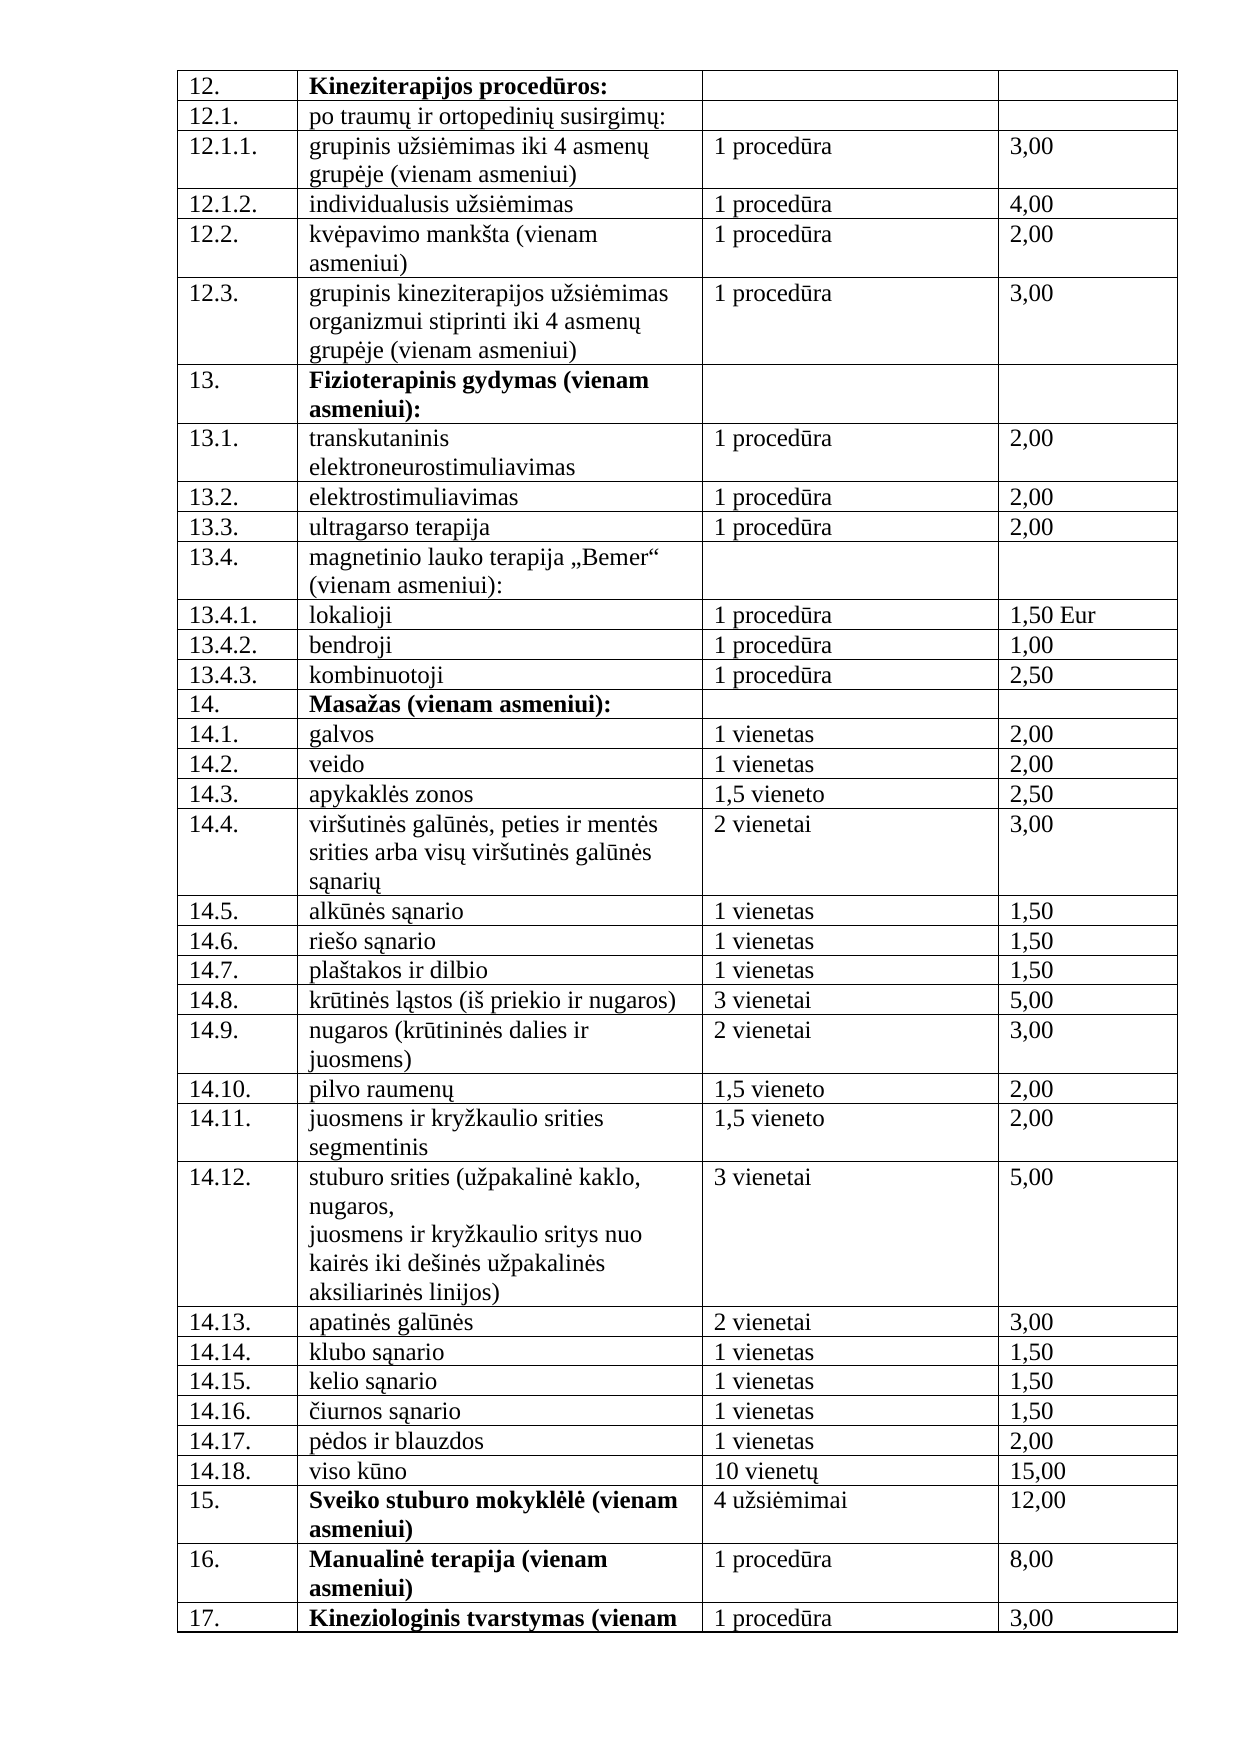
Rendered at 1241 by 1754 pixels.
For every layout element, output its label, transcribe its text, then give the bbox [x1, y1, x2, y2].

table_cell 12.1.2. [178, 189, 297, 218]
table_cell [703, 542, 998, 599]
table_cell 2,00 [999, 424, 1177, 481]
table_cell 14.16. [178, 1396, 297, 1425]
table_cell 16. [178, 1544, 297, 1602]
table_cell juosmens ir kryžkaulio srities segmentinis [298, 1104, 702, 1161]
table_cell 1,50 [999, 1366, 1177, 1395]
table_cell Sveiko stuburo mokyklėlė (vienam asmeniui) [298, 1486, 702, 1543]
table_cell 3 vienetai [703, 985, 998, 1014]
table_cell 1 procedūra [703, 219, 998, 277]
table_cell 1 procedūra [703, 512, 998, 541]
table_cell 14. [178, 690, 297, 718]
table_cell 13.2. [178, 482, 297, 511]
table_cell 17. [178, 1603, 297, 1631]
table_cell [999, 365, 1177, 422]
table_cell viršutinės galūnės, peties ir mentės srities arba visų viršutinės galūnės sąnarių [298, 809, 702, 895]
table_cell Manualinė terapija (vienam asmeniui) [298, 1544, 702, 1602]
table_cell 1,5 vieneto [703, 1074, 998, 1102]
table_cell grupinis kineziterapijos užsiėmimas organizmui stiprinti iki 4 asmenų grupėje (vienam asmeniui) [298, 278, 702, 364]
table_cell 15,00 [999, 1456, 1177, 1484]
table_cell [703, 690, 998, 718]
table_cell pėdos ir blauzdos [298, 1426, 702, 1455]
table_cell 3,00 [999, 809, 1177, 895]
table_cell 14.1. [178, 719, 297, 748]
table_cell 1 vienetas [703, 719, 998, 748]
table_cell 1 procedūra [703, 278, 998, 364]
table_cell 1 procedūra [703, 189, 998, 218]
table_cell 13.4.1. [178, 600, 297, 629]
table_cell 14.2. [178, 749, 297, 778]
table_cell 4 užsiėmimai [703, 1486, 998, 1543]
table_cell [999, 71, 1177, 100]
table_cell 1 vienetas [703, 896, 998, 925]
table_cell 1,50 [999, 1337, 1177, 1365]
table_cell 2,00 [999, 1074, 1177, 1102]
table_cell Masažas (vienam asmeniui): [298, 690, 702, 718]
table_cell Kineziterapijos procedūros: [298, 71, 702, 100]
table_cell galvos [298, 719, 702, 748]
table_cell 4,00 [999, 189, 1177, 218]
table_cell riešo sąnario [298, 926, 702, 954]
table_cell 12.1. [178, 101, 297, 130]
table_cell 1 procedūra [703, 660, 998, 688]
table_cell 14.3. [178, 779, 297, 808]
table_cell 3 vienetai [703, 1162, 998, 1306]
table_cell 14.4. [178, 809, 297, 895]
table_cell individualusis užsiėmimas [298, 189, 702, 218]
table_cell 1 procedūra [703, 424, 998, 481]
table_cell 13. [178, 365, 297, 422]
table_cell Fizioterapinis gydymas (vienam asmeniui): [298, 365, 702, 422]
table_cell 5,00 [999, 985, 1177, 1014]
table_cell apatinės galūnės [298, 1307, 702, 1336]
table_cell 8,00 [999, 1544, 1177, 1602]
table_cell 2 vienetai [703, 1015, 998, 1073]
table_cell 2,00 [999, 1104, 1177, 1161]
table_cell 5,00 [999, 1162, 1177, 1306]
table_cell pilvo raumenų [298, 1074, 702, 1102]
table_cell 1 vienetas [703, 956, 998, 984]
table_cell veido [298, 749, 702, 778]
table_cell 14.7. [178, 956, 297, 984]
table_cell 1,50 [999, 896, 1177, 925]
table_cell krūtinės ląstos (iš priekio ir nugaros) [298, 985, 702, 1014]
table_cell 14.14. [178, 1337, 297, 1365]
table_cell 2,50 [999, 660, 1177, 688]
table_cell 1 procedūra [703, 630, 998, 659]
table_cell 3,00 [999, 1307, 1177, 1336]
table_cell 14.13. [178, 1307, 297, 1336]
table_cell 1 vienetas [703, 1337, 998, 1365]
table_cell 1 procedūra [703, 131, 998, 188]
table_cell 1 procedūra [703, 1603, 998, 1631]
table_cell 1,50 [999, 956, 1177, 984]
table_cell 3,00 [999, 1603, 1177, 1631]
table_cell 12.2. [178, 219, 297, 277]
table_cell 14.17. [178, 1426, 297, 1455]
table_cell apykaklės zonos [298, 779, 702, 808]
table_cell 1 procedūra [703, 1544, 998, 1602]
table_cell [999, 101, 1177, 130]
table_cell magnetinio lauko terapija „Bemer“ (vienam asmeniui): [298, 542, 702, 599]
table_cell 1 procedūra [703, 482, 998, 511]
table_cell nugaros (krūtininės dalies ir juosmens) [298, 1015, 702, 1073]
table_cell [703, 101, 998, 130]
table_cell 3,00 [999, 278, 1177, 364]
table_cell 13.1. [178, 424, 297, 481]
table_cell 1,5 vieneto [703, 1104, 998, 1161]
table_cell 10 vienetų [703, 1456, 998, 1484]
table_cell 14.6. [178, 926, 297, 954]
table_cell 2 vienetai [703, 809, 998, 895]
table_cell čiurnos sąnario [298, 1396, 702, 1425]
table_cell 14.11. [178, 1104, 297, 1161]
table_cell 2 vienetai [703, 1307, 998, 1336]
table_cell stuburo srities (užpakalinė kaklo, nugaros, juosmens ir kryžkaulio sritys nuo kairės iki dešinės užpakalinės aksiliarinės linijos) [298, 1162, 702, 1306]
table_cell 1 procedūra [703, 600, 998, 629]
table_cell transkutaninis elektroneurostimuliavimas [298, 424, 702, 481]
table_cell 12.1.1. [178, 131, 297, 188]
table_cell 14.10. [178, 1074, 297, 1102]
table_cell 2,00 [999, 719, 1177, 748]
table_cell lokalioji [298, 600, 702, 629]
table_cell grupinis užsiėmimas iki 4 asmenų grupėje (vienam asmeniui) [298, 131, 702, 188]
table_cell plaštakos ir dilbio [298, 956, 702, 984]
table_cell 12,00 [999, 1486, 1177, 1543]
table_cell kombinuotoji [298, 660, 702, 688]
table_cell 1 vienetas [703, 1396, 998, 1425]
table_cell klubo sąnario [298, 1337, 702, 1365]
table_cell ultragarso terapija [298, 512, 702, 541]
table_cell 2,00 [999, 749, 1177, 778]
table_cell 1 vienetas [703, 926, 998, 954]
table_cell 14.8. [178, 985, 297, 1014]
table_cell [703, 365, 998, 422]
table_cell elektrostimuliavimas [298, 482, 702, 511]
table_cell 14.9. [178, 1015, 297, 1073]
table_cell 2,00 [999, 219, 1177, 277]
table_cell alkūnės sąnario [298, 896, 702, 925]
table_cell 1,50 Eur [999, 600, 1177, 629]
table_cell 14.15. [178, 1366, 297, 1395]
table_cell [703, 71, 998, 100]
table_cell 2,50 [999, 779, 1177, 808]
table_cell viso kūno [298, 1456, 702, 1484]
table_cell 1 vienetas [703, 1426, 998, 1455]
table_cell 12.3. [178, 278, 297, 364]
table_cell 1 vienetas [703, 749, 998, 778]
table_cell 15. [178, 1486, 297, 1543]
table_cell 1,5 vieneto [703, 779, 998, 808]
table_cell kvėpavimo mankšta (vienam asmeniui) [298, 219, 702, 277]
table_cell Kineziologinis tvarstymas (vienam [298, 1603, 702, 1631]
table_cell 3,00 [999, 1015, 1177, 1073]
table_cell kelio sąnario [298, 1366, 702, 1395]
table_cell 14.5. [178, 896, 297, 925]
table_cell 2,00 [999, 1426, 1177, 1455]
table_cell 1,50 [999, 926, 1177, 954]
table_cell bendroji [298, 630, 702, 659]
table_cell 14.12. [178, 1162, 297, 1306]
table_cell 1,50 [999, 1396, 1177, 1425]
table_cell 13.4.3. [178, 660, 297, 688]
table_cell 2,00 [999, 482, 1177, 511]
table_cell 13.4.2. [178, 630, 297, 659]
table_cell 2,00 [999, 512, 1177, 541]
table_cell 1 vienetas [703, 1366, 998, 1395]
table_cell 13.3. [178, 512, 297, 541]
table_cell 14.18. [178, 1456, 297, 1484]
table_cell po traumų ir ortopedinių susirgimų: [298, 101, 702, 130]
table_cell [999, 542, 1177, 599]
table_cell 13.4. [178, 542, 297, 599]
table_cell [999, 690, 1177, 718]
table_cell 3,00 [999, 131, 1177, 188]
table_cell 1,00 [999, 630, 1177, 659]
table_cell 12. [178, 71, 297, 100]
